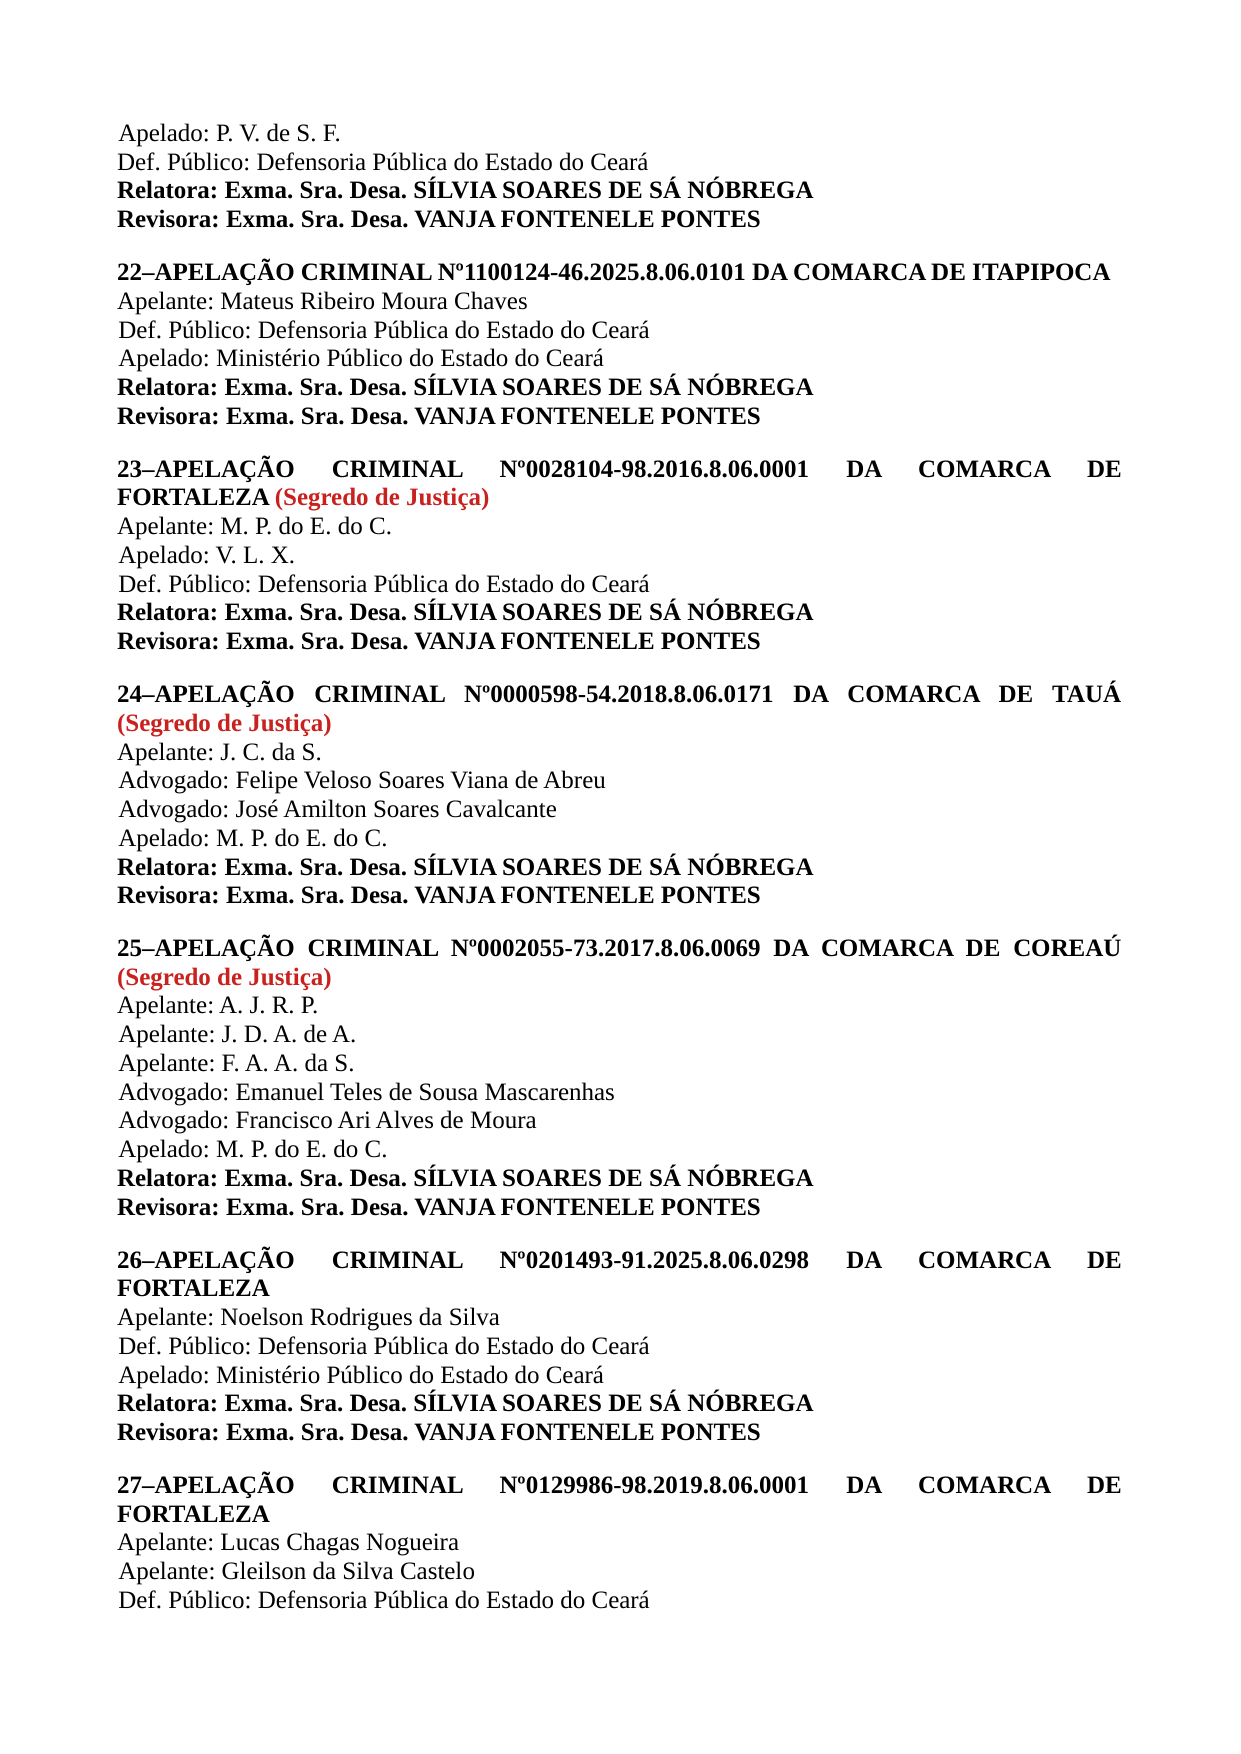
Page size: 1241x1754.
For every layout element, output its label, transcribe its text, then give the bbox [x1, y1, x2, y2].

text Relatora: Exma. Sra. Desa. SÍLVIA SOARES DE SÁ NÓBREGA [117, 372, 1122, 401]
text Apelado: V. L. X. [118, 540, 1122, 569]
text Apelante: Gleilson da Silva Castelo [118, 1556, 1122, 1585]
text 26–APELAÇÃO CRIMINAL Nº0201493-91.2025.8.06.0298 DA COMARCA DE FORTALEZA [117, 1245, 1122, 1302]
text Apelado: Ministério Público do Estado do Ceará [118, 1360, 1122, 1388]
text Relatora: Exma. Sra. Desa. SÍLVIA SOARES DE SÁ NÓBREGA [117, 852, 1122, 880]
text Apelante: Lucas Chagas Nogueira [117, 1527, 1122, 1556]
text Advogado: Francisco Ari Alves de Moura [118, 1106, 1122, 1134]
text Revisora: Exma. Sra. Desa. VANJA FONTENELE PONTES [117, 1417, 1122, 1446]
text Apelante: A. J. R. P. [117, 991, 1122, 1019]
text Apelado: M. P. do E. do C. [118, 1134, 1122, 1163]
text Advogado: Emanuel Teles de Sousa Mascarenhas [118, 1077, 1122, 1106]
text 22–APELAÇÃO CRIMINAL Nº1100124-46.2025.8.06.0101 DA COMARCA DE ITAPIPOCA [117, 257, 1122, 286]
text 24–APELAÇÃO CRIMINAL Nº0000598-54.2018.8.06.0171 DA COMARCA DE TAUÁ (Segredo de Justiça) [117, 679, 1122, 737]
text Relatora: Exma. Sra. Desa. SÍLVIA SOARES DE SÁ NÓBREGA [117, 176, 1122, 204]
text Apelante: F. A. A. da S. [118, 1048, 1122, 1077]
text Advogado: Felipe Veloso Soares Viana de Abreu [118, 765, 1122, 794]
text Apelado: P. V. de S. F. [118, 118, 1122, 147]
text Def. Público: Defensoria Pública do Estado do Ceará [117, 147, 1122, 176]
text Relatora: Exma. Sra. Desa. SÍLVIA SOARES DE SÁ NÓBREGA [117, 1163, 1122, 1192]
text Revisora: Exma. Sra. Desa. VANJA FONTENELE PONTES [117, 1192, 1122, 1221]
text Revisora: Exma. Sra. Desa. VANJA FONTENELE PONTES [117, 626, 1122, 655]
text Revisora: Exma. Sra. Desa. VANJA FONTENELE PONTES [117, 204, 1122, 233]
text Apelante: M. P. do E. do C. [117, 511, 1122, 540]
text 23–APELAÇÃO CRIMINAL Nº0028104-98.2016.8.06.0001 DA COMARCA DE FORTALEZA (Segredo de Justiça) [117, 454, 1122, 511]
text Apelante: J. D. A. de A. [118, 1019, 1122, 1048]
text Apelante: Mateus Ribeiro Moura Chaves [117, 286, 1122, 315]
text 25–APELAÇÃO CRIMINAL Nº0002055-73.2017.8.06.0069 DA COMARCA DE COREAÚ (Segredo de Justiça) [117, 933, 1122, 991]
text Revisora: Exma. Sra. Desa. VANJA FONTENELE PONTES [117, 880, 1122, 909]
text Def. Público: Defensoria Pública do Estado do Ceará [118, 315, 1122, 343]
text Relatora: Exma. Sra. Desa. SÍLVIA SOARES DE SÁ NÓBREGA [117, 597, 1122, 626]
text Apelante: J. C. da S. [117, 737, 1122, 765]
text 27–APELAÇÃO CRIMINAL Nº0129986-98.2019.8.06.0001 DA COMARCA DE FORTALEZA [117, 1470, 1122, 1527]
text Apelado: Ministério Público do Estado do Ceará [118, 343, 1122, 372]
text Advogado: José Amilton Soares Cavalcante [118, 794, 1122, 823]
text Def. Público: Defensoria Pública do Estado do Ceará [118, 1585, 1122, 1614]
text Relatora: Exma. Sra. Desa. SÍLVIA SOARES DE SÁ NÓBREGA [117, 1388, 1122, 1417]
text Def. Público: Defensoria Pública do Estado do Ceará [118, 569, 1122, 597]
text Apelante: Noelson Rodrigues da Silva [117, 1302, 1122, 1331]
text Revisora: Exma. Sra. Desa. VANJA FONTENELE PONTES [117, 401, 1122, 430]
text Apelado: M. P. do E. do C. [118, 823, 1122, 852]
text Def. Público: Defensoria Pública do Estado do Ceará [118, 1331, 1122, 1360]
